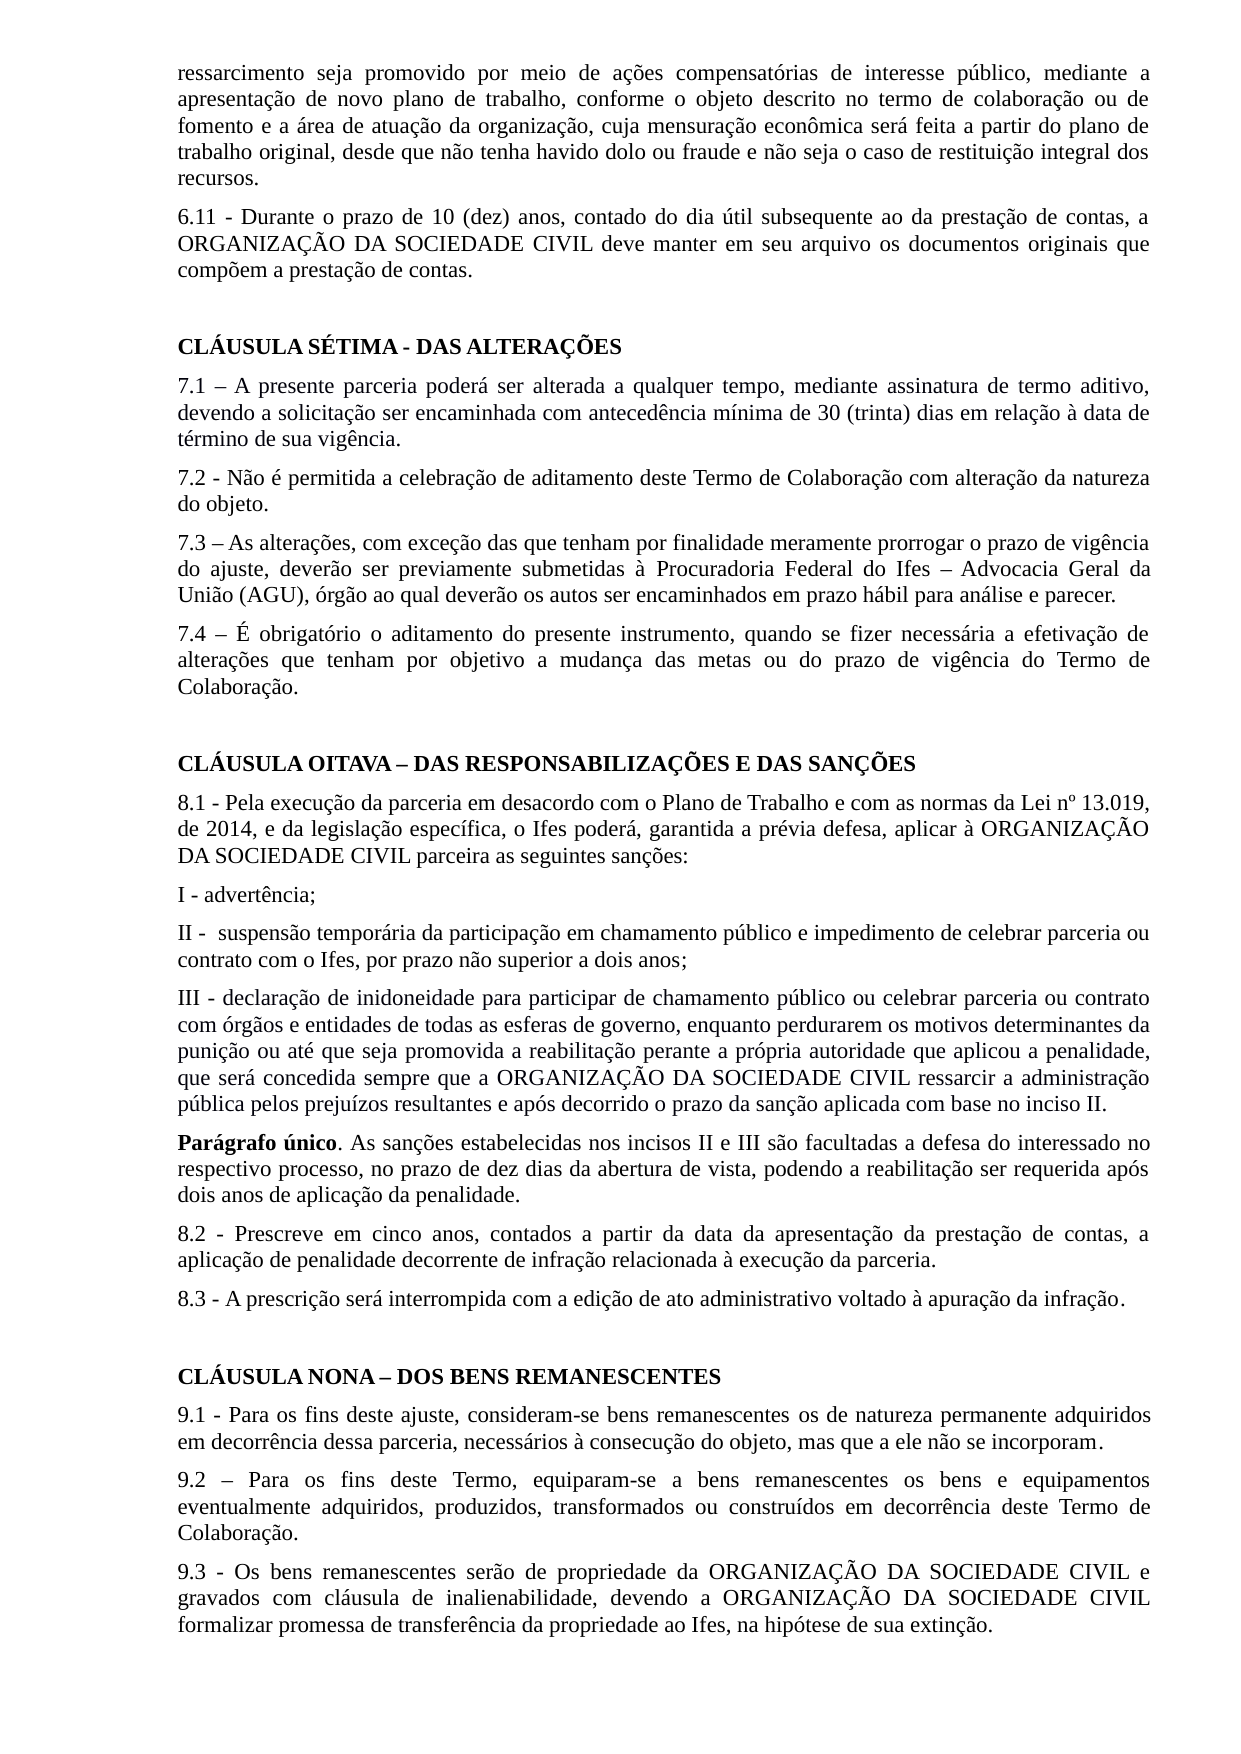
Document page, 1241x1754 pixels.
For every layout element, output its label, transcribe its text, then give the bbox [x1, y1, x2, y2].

text 7.2 - Não é permitida a celebração de aditamento deste Termo de Colaboração com alteração da natureza do objeto. [177, 464, 1152, 516]
text 9.2 – Para os fins deste Termo, equiparam-se a bens remanescentes os bens e equipamentos eventualmente adquiridos, produzidos, transformados ou construídos em decorrência deste Termo de Colaboração. [177, 1467, 1152, 1546]
text Parágrafo único. As sanções estabelecidas nos incisos II e III são facultadas a defesa do interessado no respectivo processo, no prazo de dez dias da abertura de vista, podendo a reabilitação ser requerida após dois anos de aplicação da penalidade. [177, 1129, 1152, 1208]
text 8.1 - Pela execução da parceria em desacordo com o Plano de Trabalho e com as normas da Lei nº 13.019, de 2014, e da legislação específica, o Ifes poderá, garantida a prévia defesa, aplicar à ORGANIZAÇÃO DA SOCIEDADE CIVIL parceira as seguintes sanções: [177, 789, 1152, 868]
text 8.2 - Prescreve em cinco anos, contados a partir da data da apresentação da prestação de contas, a aplicação de penalidade decorrente de infração relacionada à execução da parceria. [177, 1220, 1152, 1273]
text 7.1 – A presente parceria poderá ser alterada a qualquer tempo, mediante assinatura de termo aditivo, devendo a solicitação ser encaminhada com antecedência mínima de 30 (trinta) dias em relação à data de término de sua vigência. [177, 372, 1152, 451]
text 7.4 – É obrigatório o aditamento do presente instrumento, quando se fizer necessária a efetivação de alterações que tenham por objetivo a mudança das metas ou do prazo de vigência do Termo de Colaboração. [177, 620, 1152, 699]
text II - suspensão temporária da participação em chamamento público e impedimento de celebrar parceria ou contrato com o Ifes, por prazo não superior a dois anos; [177, 919, 1152, 972]
text 8.3 - A prescrição será interrompida com a edição de ato administrativo voltado à apuração da infração. [177, 1285, 1152, 1312]
text ressarcimento seja promovido por meio de ações compensatórias de interesse público, mediante a apresentação de novo plano de trabalho, conforme o objeto descrito no termo de colaboração ou de fomento e a área de atuação da organização, cuja mensuração econômica será feita a partir do plano de trabalho original, desde que não tenha havido dolo ou fraude e não seja o caso de restituição integral dos recursos. [177, 59, 1152, 191]
text CLÁUSULA SÉTIMA - DAS ALTERAÇÕES [177, 333, 1152, 360]
text 7.3 – As alterações, com exceção das que tenham por finalidade meramente prorrogar o prazo de vigência do ajuste, deverão ser previamente submetidas à Procuradoria Federal do Ifes – Advocacia Geral da União (AGU), órgão ao qual deverão os autos ser encaminhados em prazo hábil para análise e parecer. [177, 529, 1152, 608]
text III - declaração de inidoneidade para participar de chamamento público ou celebrar parceria ou contrato com órgãos e entidades de todas as esferas de governo, enquanto perdurarem os motivos determinantes da punição ou até que seja promovida a reabilitação perante a própria autoridade que aplicou a penalidade, que será concedida sempre que a ORGANIZAÇÃO DA SOCIEDADE CIVIL ressarcir a administração pública pelos prejuízos resultantes e após decorrido o prazo da sanção aplicada com base no inciso II. [177, 984, 1152, 1116]
text CLÁUSULA NONA – DOS BENS REMANESCENTES [177, 1363, 1152, 1389]
text I - advertência; [177, 881, 1152, 907]
text 6.11 - Durante o prazo de 10 (dez) anos, contado do dia útil subsequente ao da prestação de contas, a ORGANIZAÇÃO DA SOCIEDADE CIVIL deve manter em seu arquivo os documentos originais que compõem a prestação de contas. [177, 203, 1152, 282]
text CLÁUSULA OITAVA – DAS RESPONSABILIZAÇÕES E DAS SANÇÕES [177, 750, 1152, 777]
text 9.1 - Para os fins deste ajuste, consideram-se bens remanescentes os de natureza permanente adquiridos em decorrência dessa parceria, necessários à consecução do objeto, mas que a ele não se incorporam. [177, 1401, 1152, 1454]
text 9.3 - Os bens remanescentes serão de propriedade da ORGANIZAÇÃO DA SOCIEDADE CIVIL e gravados com cláusula de inalienabilidade, devendo a ORGANIZAÇÃO DA SOCIEDADE CIVIL formalizar promessa de transferência da propriedade ao Ifes, na hipótese de sua extinção. [177, 1558, 1152, 1637]
